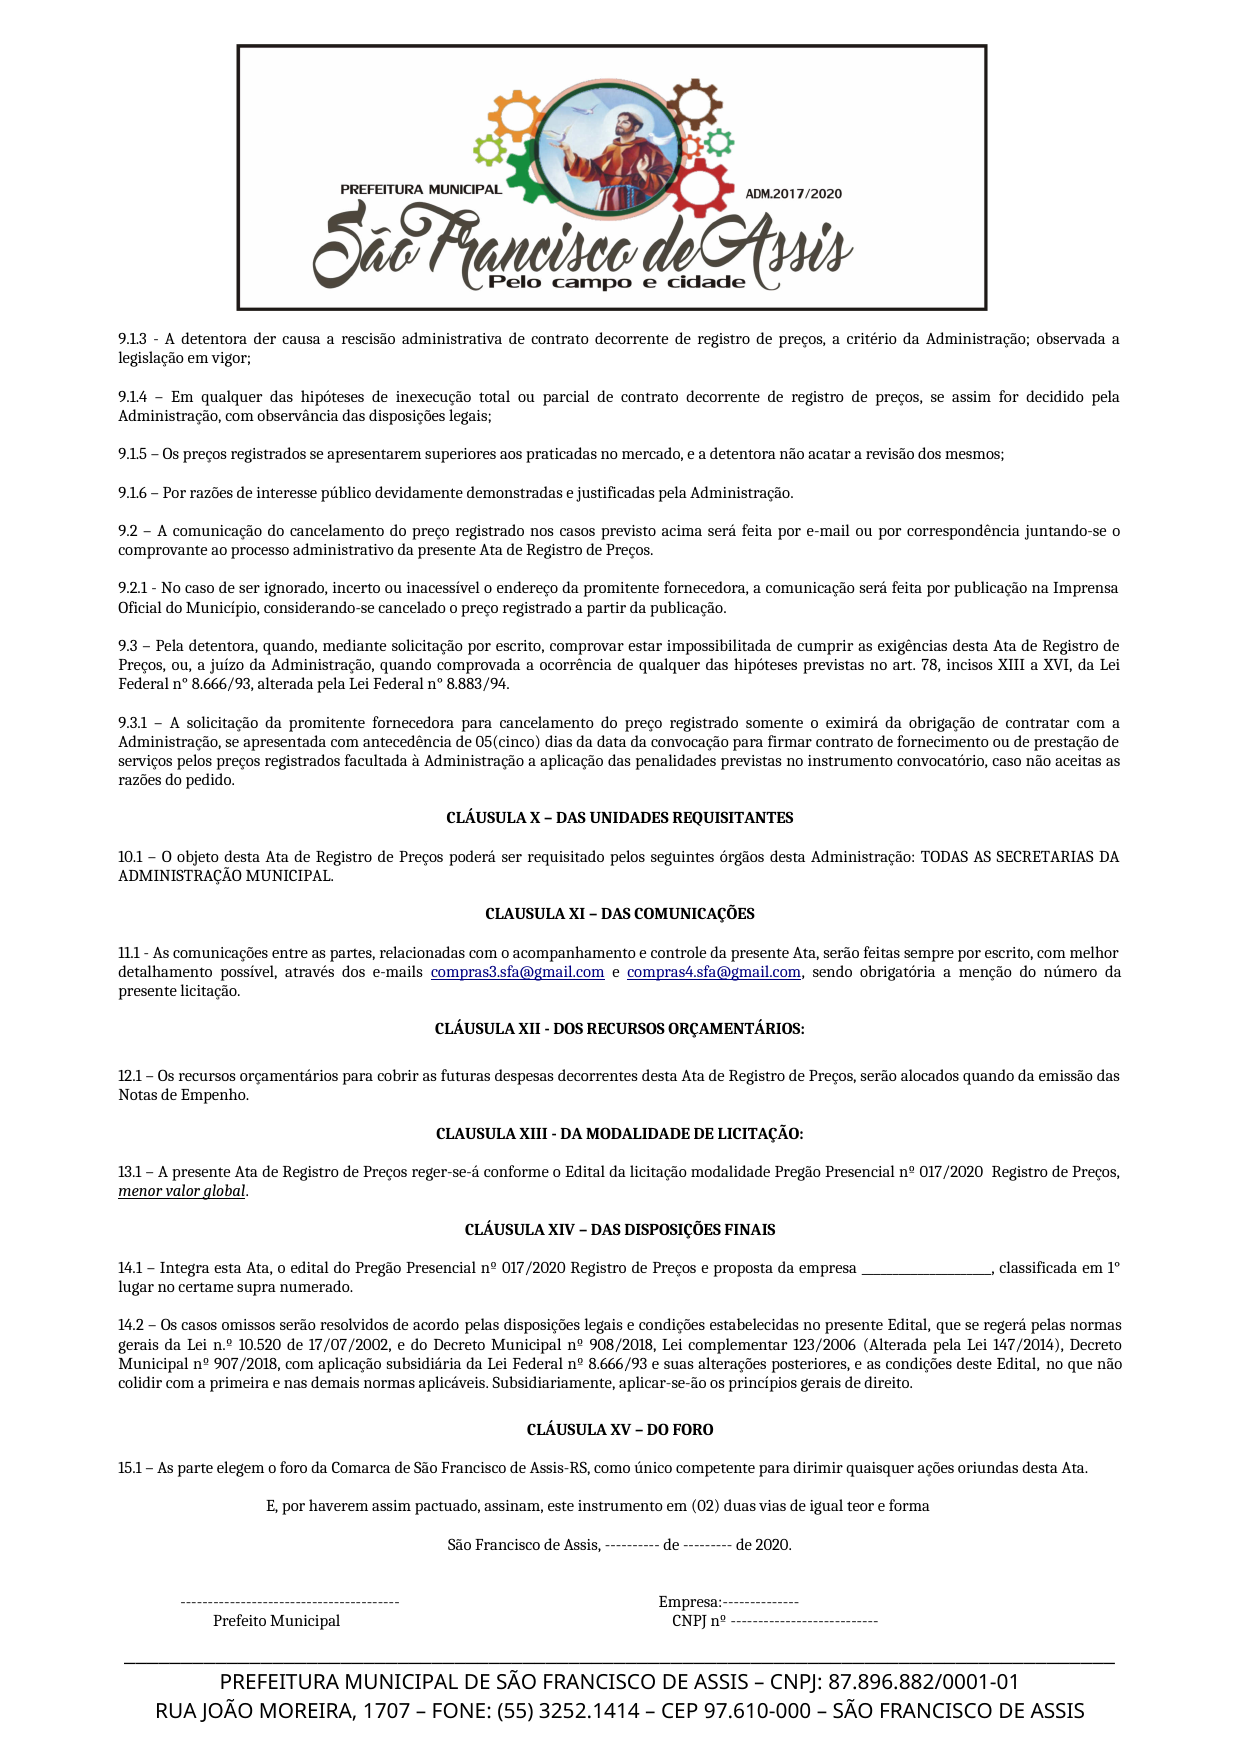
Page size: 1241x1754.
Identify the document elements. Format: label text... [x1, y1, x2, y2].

text CLÁUSULA XII - DOS RECURSOS ORÇAMENTÁRIOS: [118, 1020, 1122, 1039]
text CLÁUSULA X – DAS UNIDADES REQUISITANTES [118, 809, 1122, 828]
text 10.1 – O objeto desta Ata de Registro de Preços poderá ser requisitado pelos seguintes órgãos desta Administração: TODAS AS SECRETARIAS DA ADMINISTRAÇÃO MUNICIPAL. [118, 847, 1122, 886]
text Prefeito Municipal CNPJ nº --------------------------- [118, 1612, 1122, 1631]
text 9.1.6 – Por razões de interesse público devidamente demonstradas e justificadas pela Administração. [118, 483, 1122, 502]
text 14.1 – Integra esta Ata, o edital do Pregão Presencial nº 017/2020 Registro de Preços e proposta da empresa _____________________, classificada em 1° lugar no certame supra numerado. [118, 1258, 1122, 1297]
text E, por haverem assim pactuado, assinam, este instrumento em (02) duas vias de igual teor e forma [118, 1497, 1122, 1516]
text 9.2 – A comunicação do cancelamento do preço registrado nos casos previsto acima será feita por e-mail ou por correspondência juntando-se o comprovante ao processo administrativo da presente Ata de Registro de Preços. [118, 521, 1122, 560]
text 14.2 – Os casos omissos serão resolvidos de acordo pelas disposições legais e condições estabelecidas no presente Edital, que se regerá pelas normas gerais da Lei n.º 10.520 de 17/07/2002, e do Decreto Municipal nº 908/2018, Lei complementar 123/2006 (Alterada pela Lei 147/2014), Decreto Municipal nº 907/2018, com aplicação subsidiária da Lei Federal nº 8.666/93 e suas alterações posteriores, e as condições deste Edital, no que não colidir com a primeira e nas demais normas aplicáveis. Subsidiariamente, aplicar-se-ão os princípios gerais de direito. [118, 1316, 1122, 1392]
text CLÁUSULA XIV – DAS DISPOSIÇÕES FINAIS [118, 1220, 1122, 1239]
text 9.3 – Pela detentora, quando, mediante solicitação por escrito, comprovar estar impossibilitada de cumprir as exigências desta Ata de Registro de Preços, ou, a juízo da Administração, quando comprovada a ocorrência de qualquer das hipóteses previstas no art. 78, incisos XIII a XVI, da Lei Federal n° 8.666/93, alterada pela Lei Federal n° 8.883/94. [118, 636, 1122, 694]
text 12.1 – Os recursos orçamentários para cobrir as futuras despesas decorrentes desta Ata de Registro de Preços, serão alocados quando da emissão das Notas de Empenho. [118, 1067, 1122, 1105]
text 11.1 - As comunicações entre as partes, relacionadas com o acompanhamento e controle da presente Ata, serão feitas sempre por escrito, com melhor detalhamento possível, através dos e-mails compras3.sfa@gmail.com e compras4.sfa@gmail.com, sendo obrigatória a menção do número da presente licitação. [118, 943, 1122, 1001]
text CLAUSULA XI – DAS COMUNICAÇÕES [118, 905, 1122, 924]
text 15.1 – As parte elegem o foro da Comarca de São Francisco de Assis-RS, como único competente para dirimir quaisquer ações oriundas desta Ata. [118, 1458, 1122, 1477]
text São Francisco de Assis, ---------- de --------- de 2020. [118, 1535, 1122, 1554]
text 9.1.3 - A detentora der causa a rescisão administrativa de contrato decorrente de registro de preços, a critério da Administração; observada a legislação em vigor; [118, 330, 1122, 368]
text 9.3.1 – A solicitação da promitente fornecedora para cancelamento do preço registrado somente o eximirá da obrigação de contratar com a Administração, se apresentada com antecedência de 05(cinco) dias da data da convocação para firmar contrato de fornecimento ou de prestação de serviços pelos preços registrados facultada à Administração a aplicação das penalidades previstas no instrumento convocatório, caso não aceitas as razões do pedido. [118, 713, 1122, 790]
text 13.1 – A presente Ata de Registro de Preços reger-se-á conforme o Edital da licitação modalidade Pregão Presencial nº 017/2020 Registro de Preços, menor valor global. [118, 1162, 1122, 1201]
text 9.1.5 – Os preços registrados se apresentarem superiores aos praticadas no mercado, e a detentora não acatar a revisão dos mesmos; [118, 445, 1122, 464]
text 9.1.4 – Em qualquer das hipóteses de inexecução total ou parcial de contrato decorrente de registro de preços, se assim for decidido pela Administração, com observância das disposições legais; [118, 387, 1122, 426]
text CLAUSULA XIII - DA MODALIDADE DE LICITAÇÃO: [118, 1124, 1122, 1143]
text ---------------------------------------- Empresa:-------------- [118, 1592, 1122, 1612]
text CLÁUSULA XV – DO FORO [118, 1420, 1122, 1439]
text 9.2.1 - No caso de ser ignorado, incerto ou inacessível o endereço da promitente fornecedora, a comunicação será feita por publicação na Imprensa Oficial do Município, considerando-se cancelado o preço registrado a partir da publicação. [118, 579, 1122, 617]
